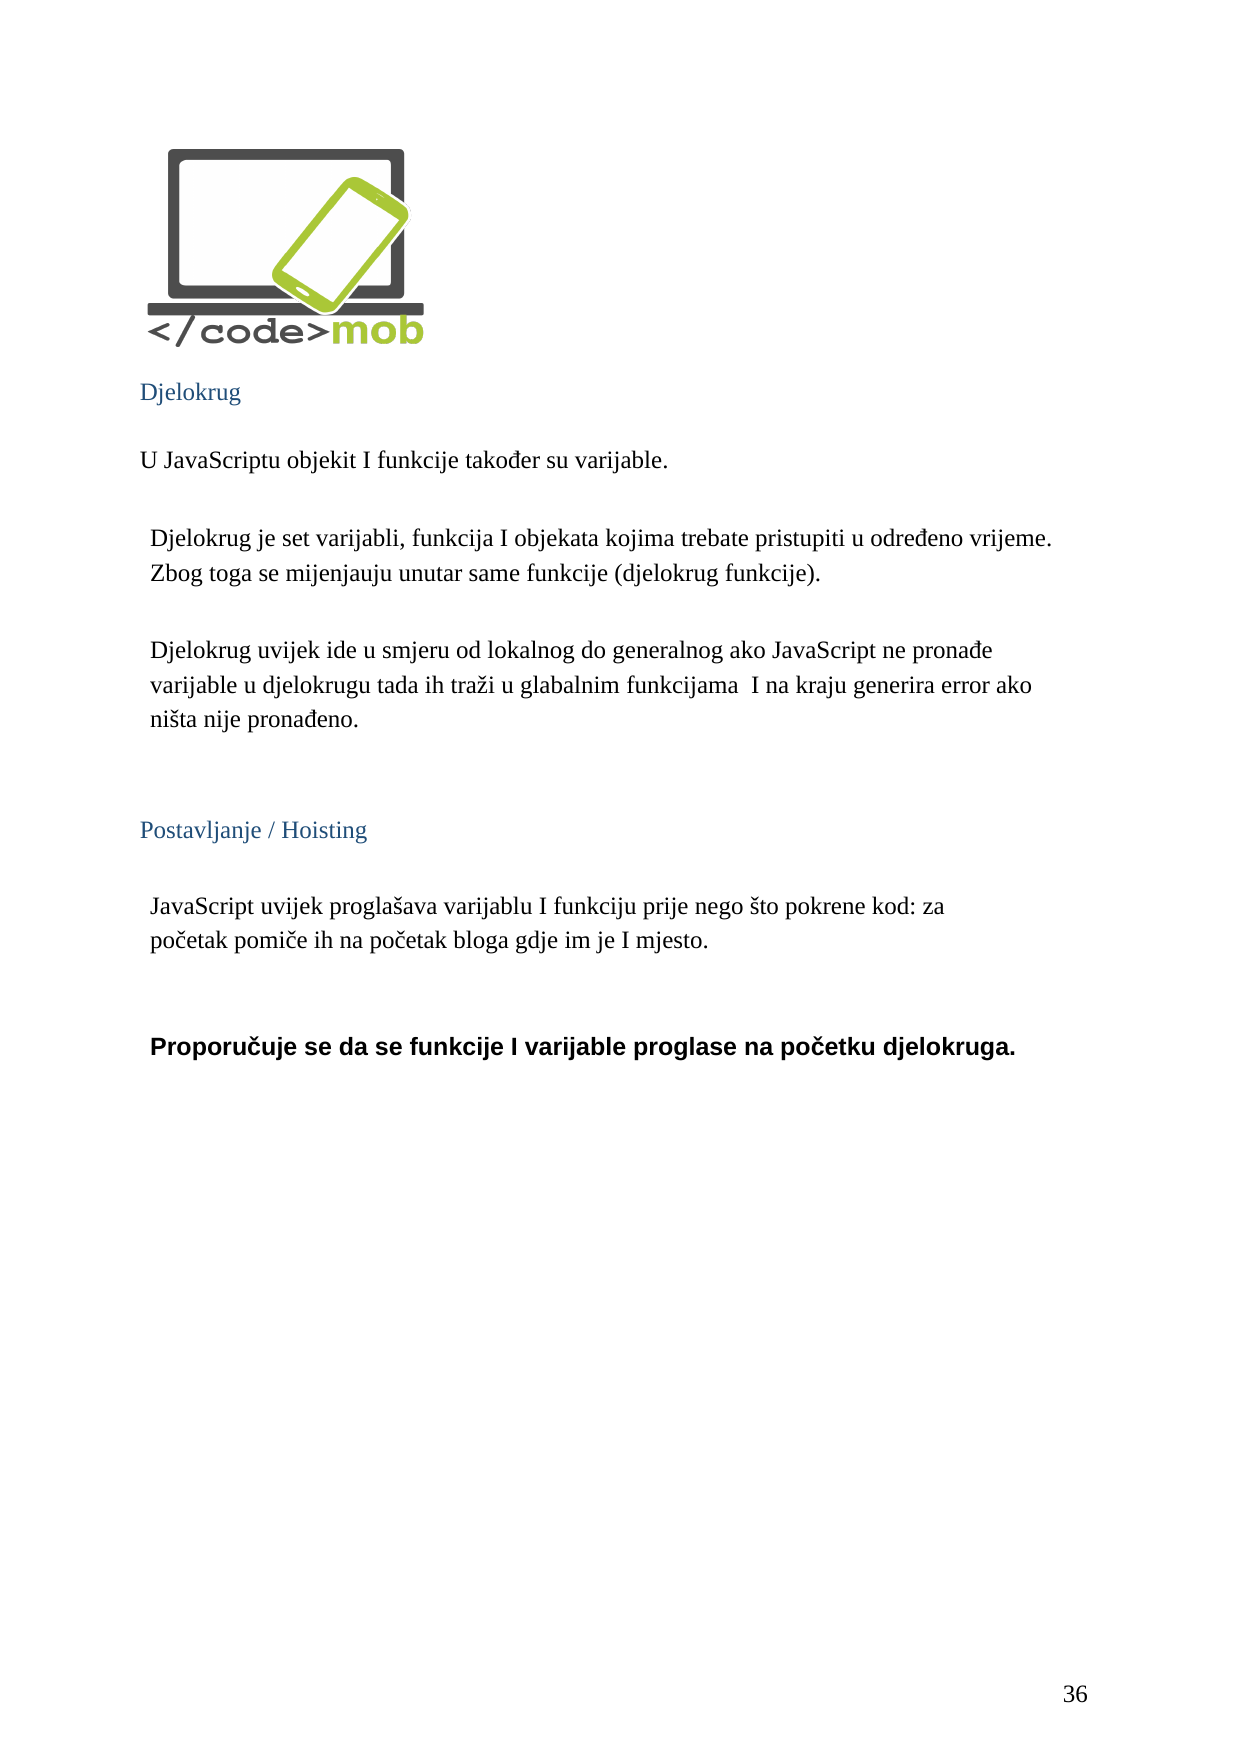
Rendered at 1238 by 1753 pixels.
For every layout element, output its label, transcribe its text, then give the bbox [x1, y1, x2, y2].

picture [147, 149, 424, 347]
text Djelokrug uvijek ide u smjeru od lokalnog do generalnog ako JavaScript ne pronađe varijable u djelokrugu tada ih traži u glabalnim funkcijama I na kraju generira error ako ništa nije pronađeno. [150, 636, 1056, 733]
text Djelokrug [139, 377, 1087, 406]
text U JavaScriptu objekit I funkcije također su varijable. [139, 446, 1087, 474]
text Postavljanje / Hoisting [139, 815, 1087, 844]
subtitle Proporučuje se da se funkcije I varijable proglase na početku djelokruga. [150, 1032, 1087, 1061]
text JavaScript uvijek proglašava varijablu I funkciju prije nego što pokrene kod: za početak pomiče ih na početak bloga gdje im je I mjesto. [150, 891, 981, 954]
text Djelokrug je set varijabli, funkcija I objekata kojima trebate pristupiti u određeno vrijeme. Zbog toga se mijenjauju unutar same funkcije (djelokrug funkcije). [150, 523, 1066, 587]
